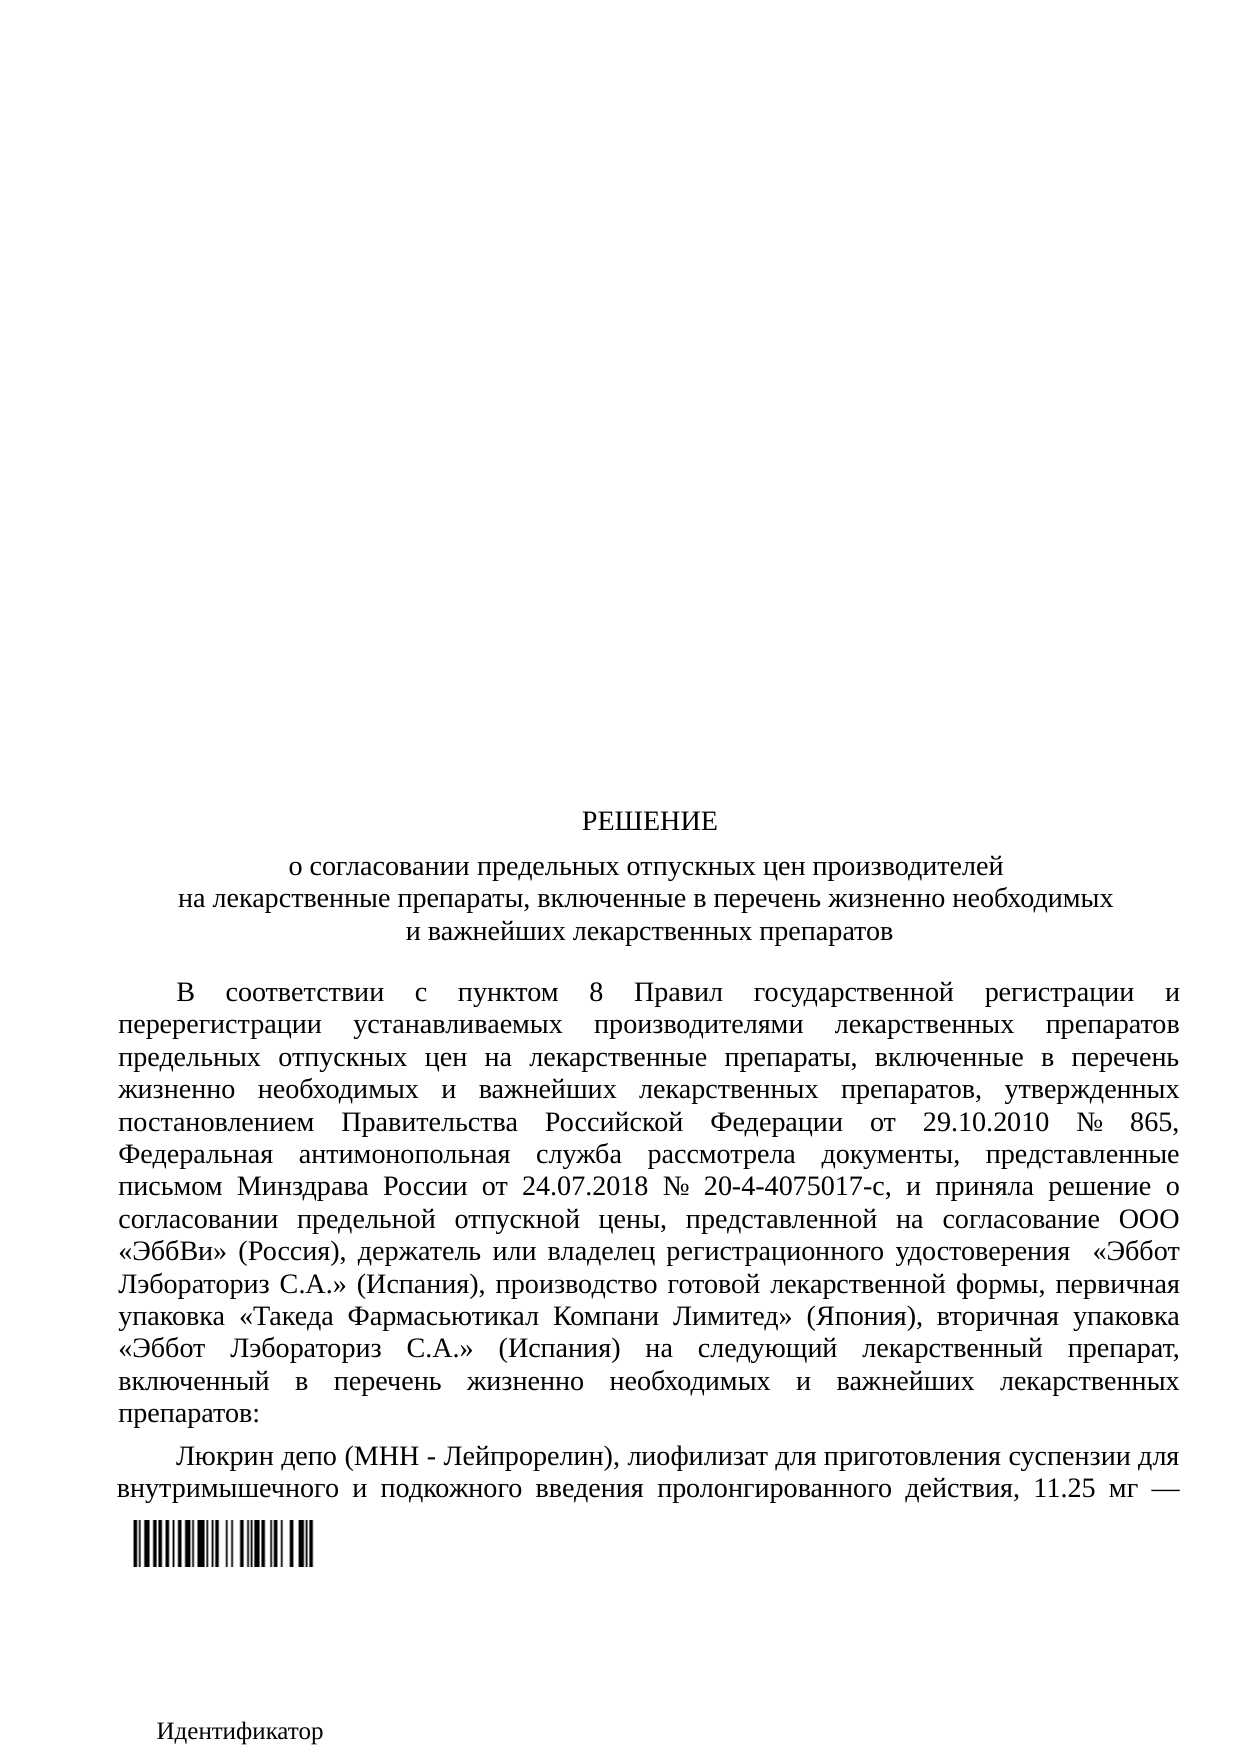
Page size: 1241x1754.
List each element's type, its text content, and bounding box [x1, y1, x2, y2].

text РЕШЕНИЕ [118, 804, 1181, 837]
text Люкрин депо (МНН - Лейпрорелин), лиофилизат для приготовления суспензии для внутримышечного и подкожного введения пролонгированного действия, 11.25 мг — [117, 1439, 1181, 1504]
picture [118, 1520, 331, 1567]
text и важнейших лекарственных препаратов [118, 914, 1181, 946]
table_header [664, 118, 1181, 555]
text о согласовании предельных отпускных цен производителей [118, 849, 1181, 882]
text В соответствии с пунктом 8 Правил государственной регистрации и перерегистрации устанавливаемых производителями лекарственных препаратов предельных отпускных цен на лекарственные препараты, включенные в перечень жизненно необходимых и важнейших лекарственных препаратов, утвержденных постановлением Правительства Российской Федерации от 29.10.2010 № 865, Федеральная антимонопольная служба рассмотрела документы, представленные письмом Минздрава России от 24.07.2018 № 20-4-4075017-с, и приняла решение о согласовании предельной отпускной цены, представленной на согласование ООО «ЭббВи» (Россия), держатель или владелец регистрационного удостоверения «Эббот Лэбораториз С.А.» (Испания), производство готовой лекарственной формы, первичная упаковка «Такеда Фармасьютикал Компани Лимитед» (Япония), вторичная упаковка «Эббот Лэбораториз С.А.» (Испания) на следующий лекарственный препарат, включенный в перечень жизненно необходимых и важнейших лекарственных препаратов: [118, 975, 1181, 1429]
text на лекарственные препараты, включенные в перечень жизненно необходимых [118, 882, 1181, 914]
